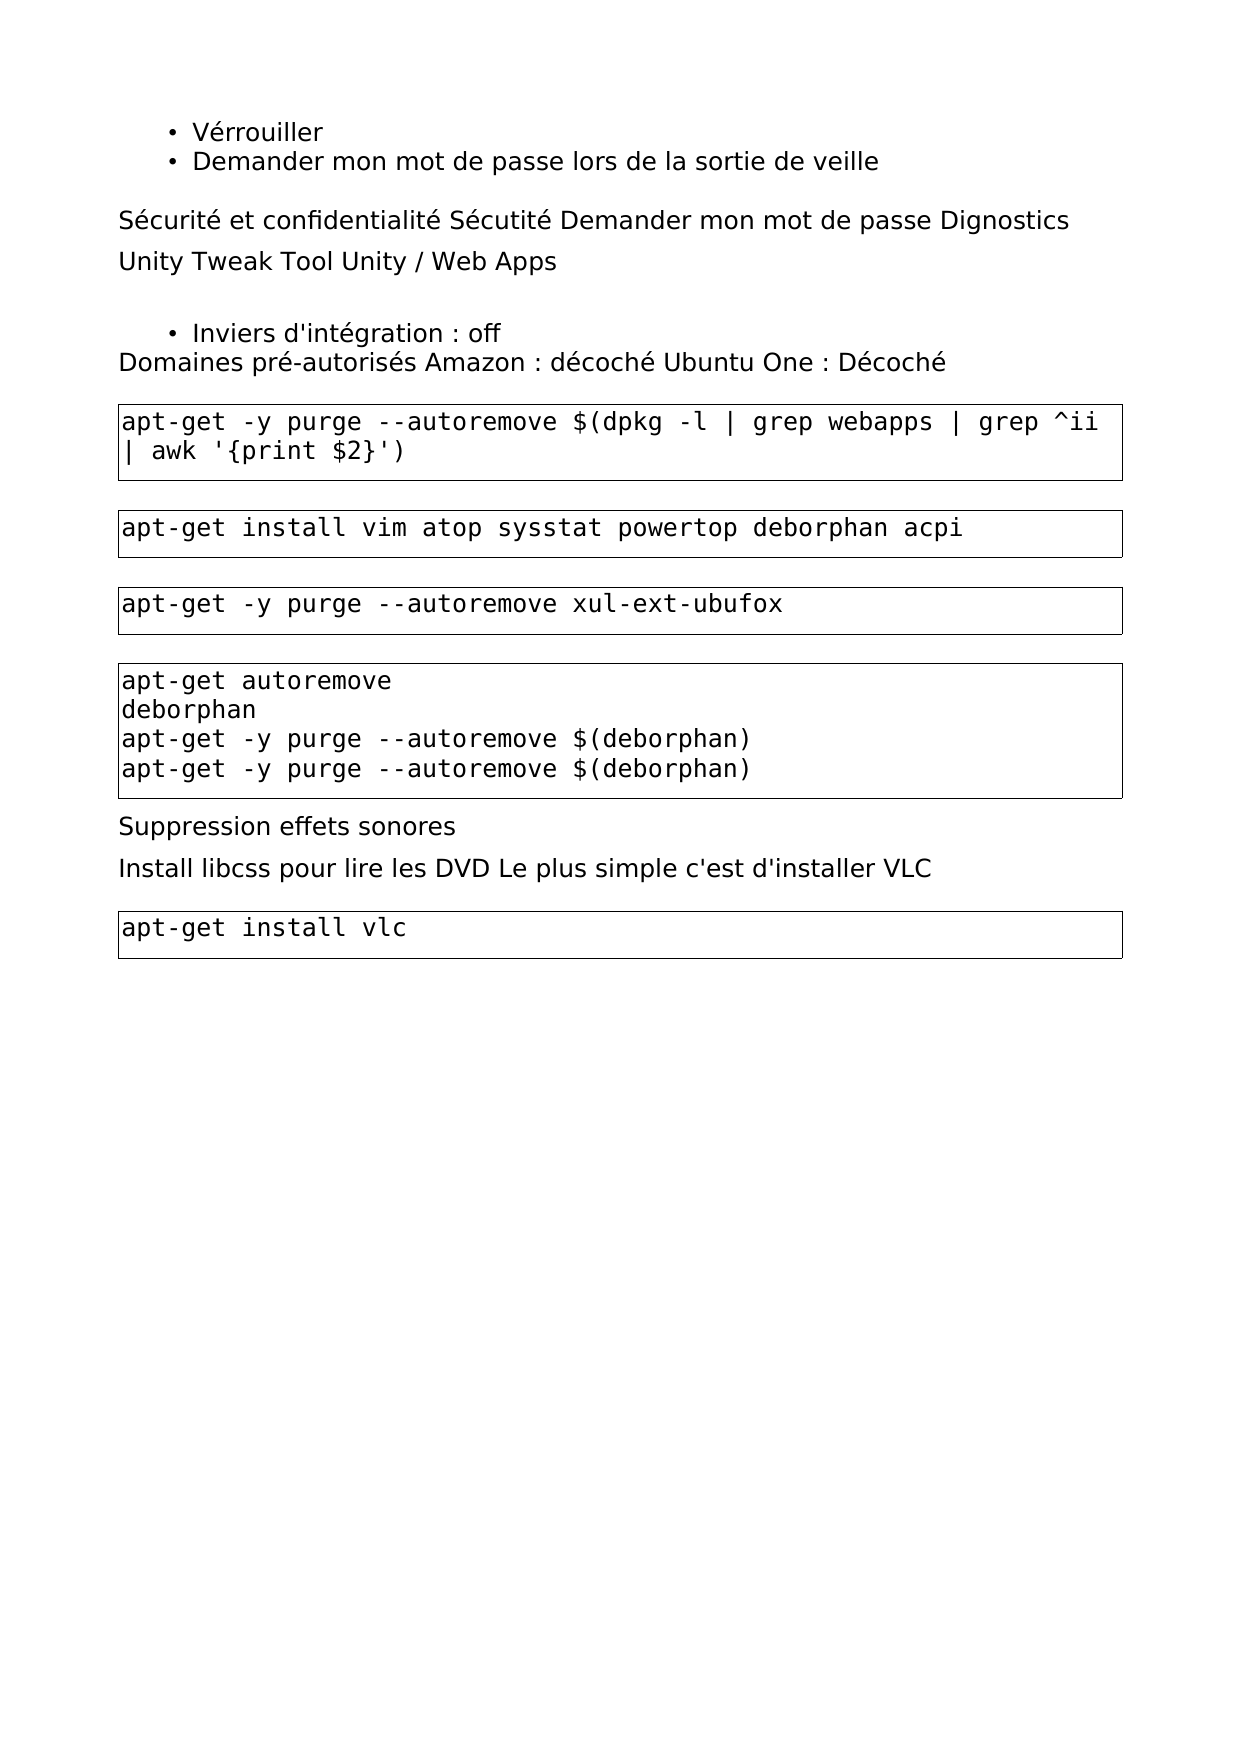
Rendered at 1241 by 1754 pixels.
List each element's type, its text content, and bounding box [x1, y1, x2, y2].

list Inviers d'intégration : off [177, 319, 1122, 348]
list Vérrouiller [177, 118, 1122, 147]
text Unity Tweak Tool Unity / Web Apps [118, 248, 1122, 277]
text Sécurité et confidentialité Sécutité Demander mon mot de passe Dignostics [118, 206, 1122, 235]
table_header apt-get install vim atop sysstat powertop deborphan acpi [119, 511, 1122, 557]
table_header apt-get autoremove deborphan apt-get -y purge --autoremove $(deborphan) apt-get -y purge --autoremove $(deborphan) [119, 664, 1122, 798]
table_header apt-get install vlc [119, 912, 1122, 957]
table_header apt-get -y purge --autoremove xul-ext-ubufox [119, 588, 1122, 633]
text Suppression effets sonores [118, 812, 1122, 842]
list Demander mon mot de passe lors de la sortie de veille [177, 147, 1122, 176]
table_header apt-get -y purge --autoremove $(dpkg -l | grep webapps | grep ^ii | awk '{print $2}') [119, 405, 1122, 480]
text Install libcss pour lire les DVD Le plus simple c'est d'installer VLC [118, 854, 1122, 883]
text Domaines pré-autorisés Amazon : décoché Ubuntu One : Décoché [118, 348, 1122, 377]
